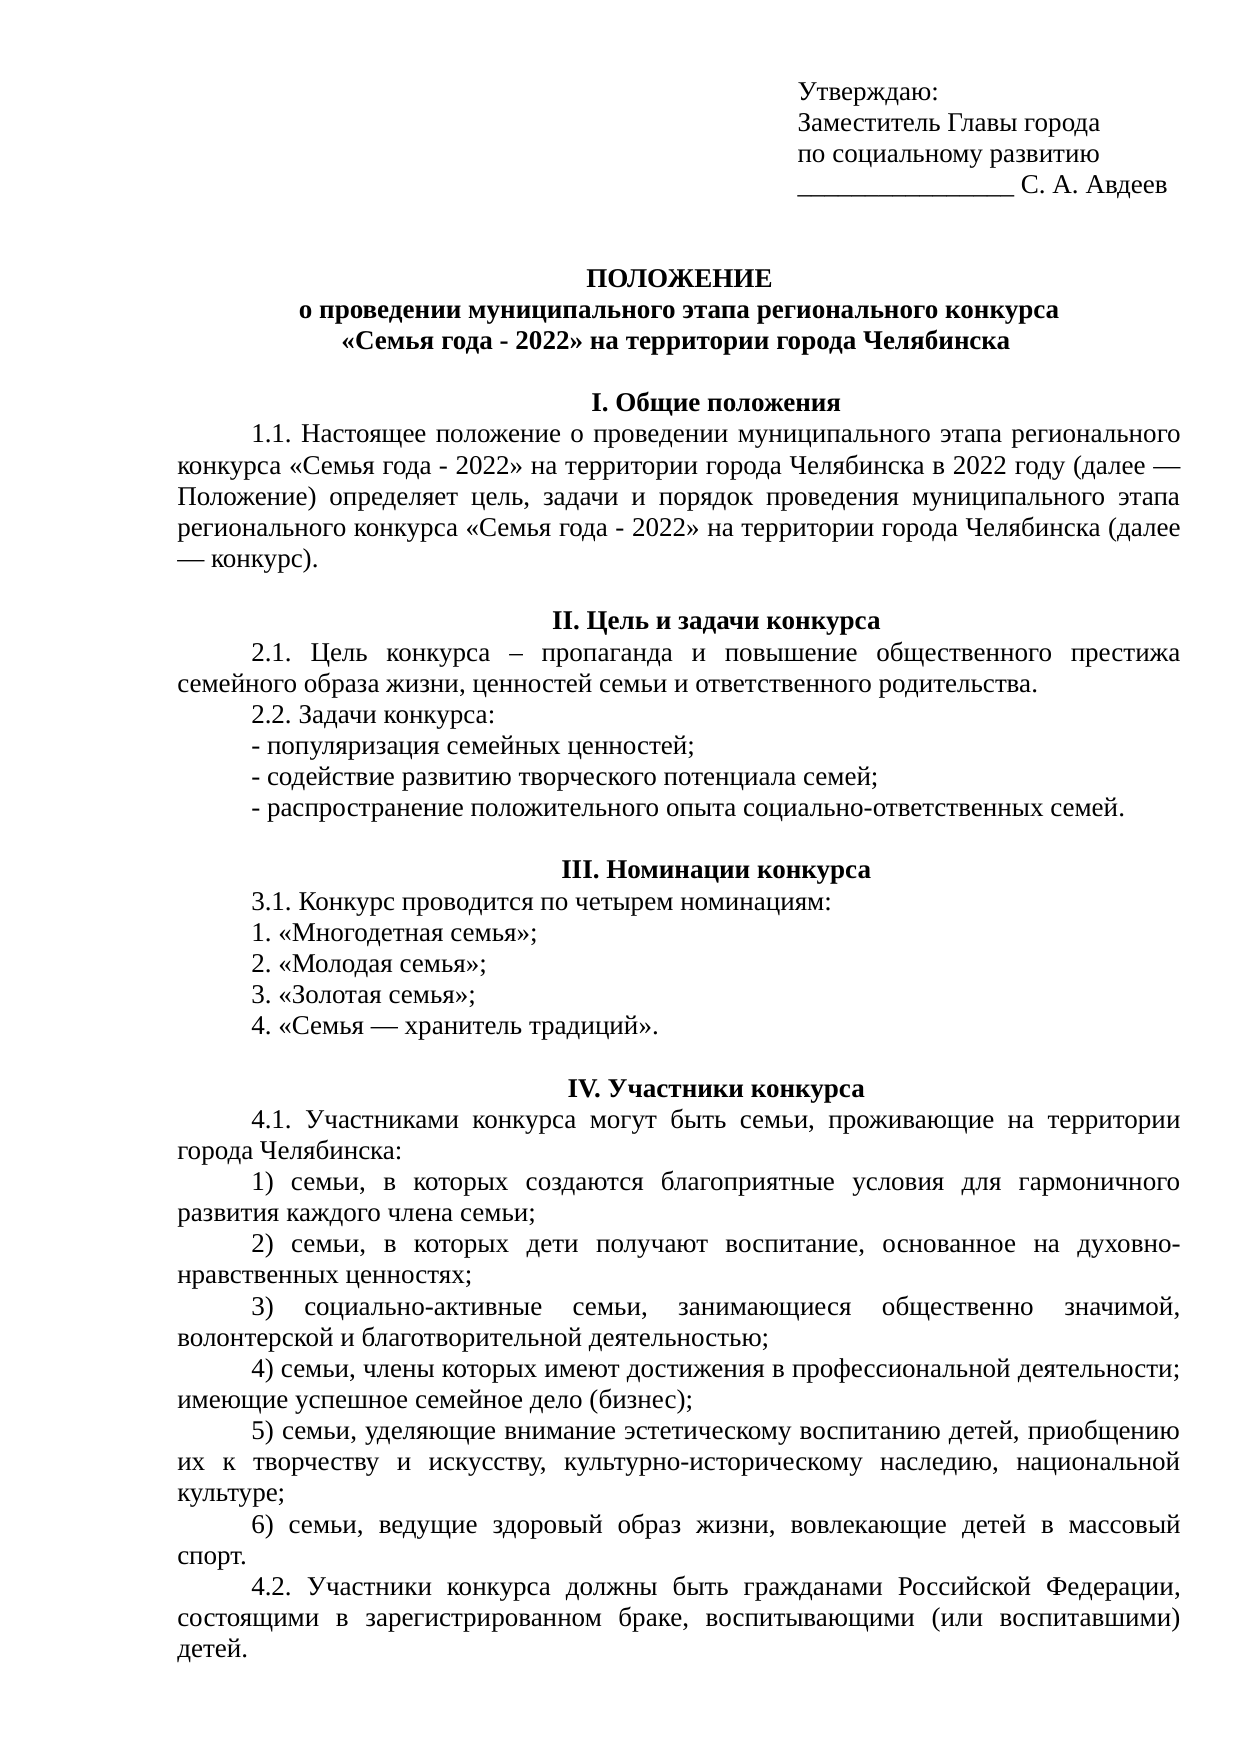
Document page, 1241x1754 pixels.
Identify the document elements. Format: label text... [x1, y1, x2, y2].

text 4.2. Участники конкурса должны быть гражданами Российской Федерации, состоящими в зарегистрированном браке, воспитывающими (или воспитавшими) детей. [177, 1570, 1181, 1663]
text ПОЛОЖЕНИЕ [177, 262, 1181, 293]
text 1.1. Настоящее положение о проведении муниципального этапа регионального конкурса «Семья года - 2022» на территории города Челябинска в 2022 году (далее — Положение) определяет цель, задачи и порядок проведения муниципального этапа регионального конкурса «Семья года - 2022» на территории города Челябинска (далее — конкурс). [177, 418, 1181, 573]
text 4.1. Участниками конкурса могут быть семьи, проживающие на территории города Челябинска: [177, 1103, 1181, 1165]
text - содействие развитию творческого потенциала семей; [177, 760, 1181, 791]
text 6) семьи, ведущие здоровый образ жизни, вовлекающие детей в массовый спорт. [177, 1508, 1181, 1570]
text 2.2. Задачи конкурса: [177, 698, 1181, 729]
text 3.1. Конкурс проводится по четырем номинациям: [177, 885, 1181, 916]
text 2) семьи, в которых дети получают воспитание, основанное на духовно-нравственных ценностях; [177, 1227, 1181, 1290]
text 1. «Многодетная семья»; [177, 916, 1181, 947]
text Заместитель Главы города [797, 106, 1181, 137]
text III. Номинации конкурса [177, 854, 1181, 885]
text 4) семьи, члены которых имеют достижения в профессиональной деятельности; имеющие успешное семейное дело (бизнес); [177, 1352, 1181, 1414]
text II. Цель и задачи конкурса [177, 604, 1181, 636]
text 1) семьи, в которых создаются благоприятные условия для гармоничного развития каждого члена семьи; [177, 1165, 1181, 1227]
text 2. «Молодая семья»; [177, 947, 1181, 978]
text 3. «Золотая семья»; [177, 978, 1181, 1009]
text 2.1. Цель конкурса – пропаганда и повышение общественного престижа семейного образа жизни, ценностей семьи и ответственного родительства. [177, 636, 1181, 698]
text по социальному развитию [797, 137, 1181, 168]
text 3) социально-активные семьи, занимающиеся общественно значимой, волонтерской и благотворительной деятельностью; [177, 1290, 1181, 1352]
text 5) семьи, уделяющие внимание эстетическому воспитанию детей, приобщению их к творчеству и искусству, культурно-историческому наследию, национальной культуре; [177, 1414, 1181, 1508]
text I. Общие положения [177, 386, 1181, 418]
text о проведении муниципального этапа регионального конкурса «Семья года - 2022» на территории города Челябинска [177, 293, 1181, 355]
text - популяризация семейных ценностей; [177, 729, 1181, 760]
text 4. «Семья — хранитель традиций». [177, 1009, 1181, 1041]
text ________________ С. А. Авдеев [797, 168, 1181, 199]
text Утверждаю: [797, 75, 1181, 106]
text - распространение положительного опыта социально-ответственных семей. [177, 791, 1181, 822]
text IV. Участники конкурса [177, 1072, 1181, 1103]
